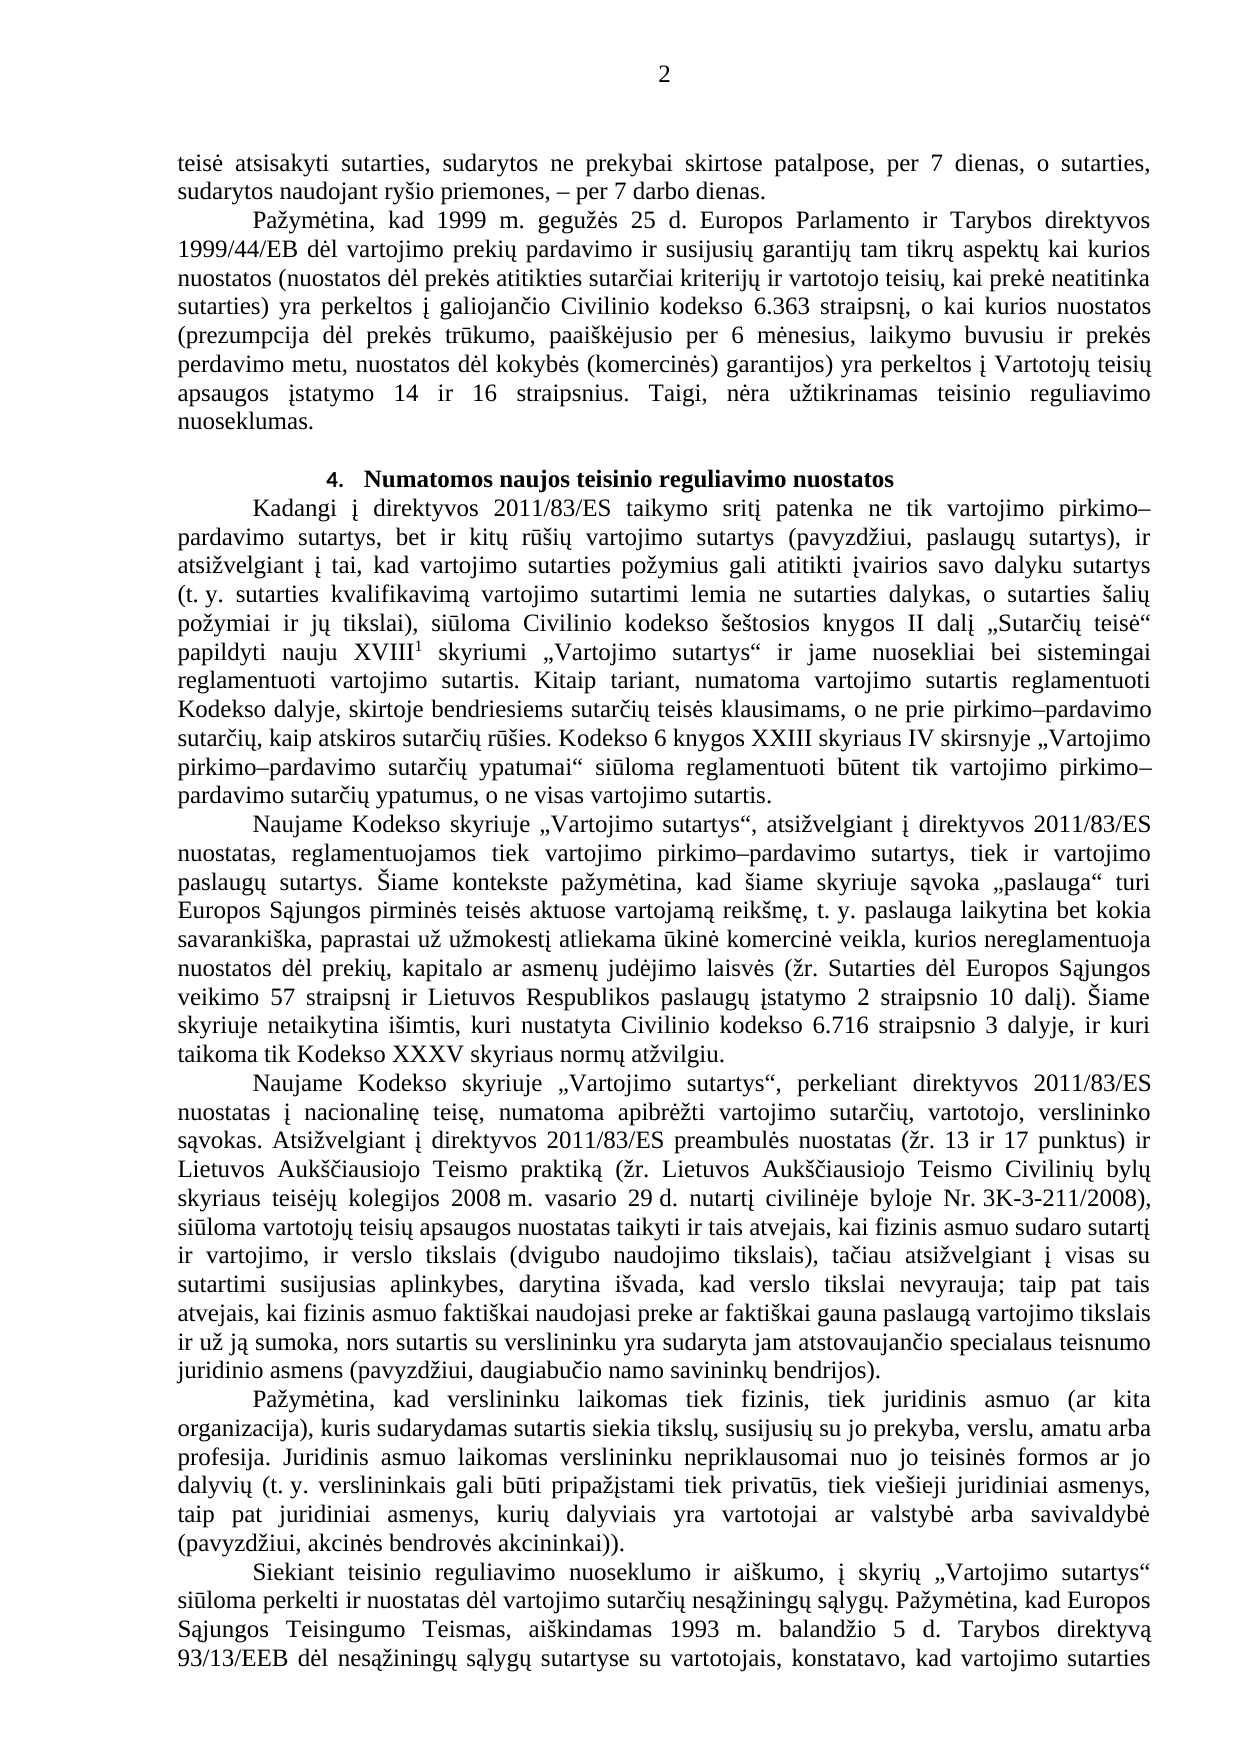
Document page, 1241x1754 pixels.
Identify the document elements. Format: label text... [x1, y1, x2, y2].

text Pažymėtina, kad 1999 m. gegužės 25 d. Europos Parlamento ir Tarybos direktyvos 1999/44/EB dėl vartojimo prekių pardavimo ir susijusių garantijų tam tikrų aspektų kai kurios nuostatos (nuostatos dėl prekės atitikties sutarčiai kriterijų ir vartotojo teisių, kai prekė neatitinka sutarties) yra perkeltos į galiojančio Civilinio kodekso 6.363 straipsnį, o kai kurios nuostatos (prezumpcija dėl prekės trūkumo, paaiškėjusio per 6 mėnesius, laikymo buvusiu ir prekės perdavimo metu, nuostatos dėl kokybės (komercinės) garantijos) yra perkeltos į Vartotojų teisių apsaugos įstatymo 14 ir 16 straipsnius. Taigi, nėra užtikrinamas teisinio reguliavimo nuoseklumas. [177, 205, 1152, 435]
text teisė atsisakyti sutarties, sudarytos ne prekybai skirtose patalpose, per 7 dienas, o sutarties, sudarytos naudojant ryšio priemones, – per 7 darbo dienas. [177, 148, 1152, 205]
text Naujame Kodekso skyriuje „Vartojimo sutartys“, atsižvelgiant į direktyvos 2011/83/ES nuostatas, reglamentuojamos tiek vartojimo pirkimo–pardavimo sutartys, tiek ir vartojimo paslaugų sutartys. Šiame kontekste pažymėtina, kad šiame skyriuje sąvoka „paslauga“ turi Europos Sąjungos pirminės teisės aktuose vartojamą reikšmę, t. y. paslauga laikytina bet kokia savarankiška, paprastai už užmokestį atliekama ūkinė komercinė veikla, kurios nereglamentuoja nuostatos dėl prekių, kapitalo ar asmenų judėjimo laisvės (žr. Sutarties dėl Europos Sąjungos veikimo 57 straipsnį ir Lietuvos Respublikos paslaugų įstatymo 2 straipsnio 10 dalį). Šiame skyriuje netaikytina išimtis, kuri nustatyta Civilinio kodekso 6.716 straipsnio 3 dalyje, ir kuri taikoma tik Kodekso XXXV skyriaus normų atžvilgiu. [177, 809, 1152, 1068]
list Numatomos naujos teisinio reguliavimo nuostatos [251, 464, 1152, 493]
text Kadangi į direktyvos 2011/83/ES taikymo sritį patenka ne tik vartojimo pirkimo–pardavimo sutartys, bet ir kitų rūšių vartojimo sutartys (pavyzdžiui, paslaugų sutartys), ir atsižvelgiant į tai, kad vartojimo sutarties požymius gali atitikti įvairios savo dalyku sutartys (t. y. sutarties kvalifikavimą vartojimo sutartimi lemia ne sutarties dalykas, o sutarties šalių požymiai ir jų tikslai), siūloma Civilinio kodekso šeštosios knygos II dalį „Sutarčių teisė“ papildyti nauju XVIII1 skyriumi „Vartojimo sutartys“ ir jame nuosekliai bei sistemingai reglamentuoti vartojimo sutartis. Kitaip tariant, numatoma vartojimo sutartis reglamentuoti Kodekso dalyje, skirtoje bendriesiems sutarčių teisės klausimams, o ne prie pirkimo–pardavimo sutarčių, kaip atskiros sutarčių rūšies. Kodekso 6 knygos XXIII skyriaus IV skirsnyje „Vartojimo pirkimo–pardavimo sutarčių ypatumai“ siūloma reglamentuoti būtent tik vartojimo pirkimo–pardavimo sutarčių ypatumus, o ne visas vartojimo sutartis. [177, 493, 1152, 809]
text Pažymėtina, kad verslininku laikomas tiek fizinis, tiek juridinis asmuo (ar kita organizacija), kuris sudarydamas sutartis siekia tikslų, susijusių su jo prekyba, verslu, amatu arba profesija. Juridinis asmuo laikomas verslininku nepriklausomai nuo jo teisinės formos ar jo dalyvių (t. y. verslininkais gali būti pripažįstami tiek privatūs, tiek viešieji juridiniai asmenys, taip pat juridiniai asmenys, kurių dalyviais yra vartotojai ar valstybė arba savivaldybė (pavyzdžiui, akcinės bendrovės akcininkai)). [177, 1384, 1152, 1557]
text Siekiant teisinio reguliavimo nuoseklumo ir aiškumo, į skyrių „Vartojimo sutartys“ siūloma perkelti ir nuostatas dėl vartojimo sutarčių nesąžiningų sąlygų. Pažymėtina, kad Europos Sąjungos Teisingumo Teismas, aiškindamas 1993 m. balandžio 5 d. Tarybos direktyvą 93/13/EEB dėl nesąžiningų sąlygų sutartyse su vartotojais, konstatavo, kad vartojimo sutarties [177, 1557, 1152, 1672]
text Naujame Kodekso skyriuje „Vartojimo sutartys“, perkeliant direktyvos 2011/83/ES nuostatas į nacionalinę teisę, numatoma apibrėžti vartojimo sutarčių, vartotojo, verslininko sąvokas. Atsižvelgiant į direktyvos 2011/83/ES preambulės nuostatas (žr. 13 ir 17 punktus) ir Lietuvos Aukščiausiojo Teismo praktiką (žr. Lietuvos Aukščiausiojo Teismo Civilinių bylų skyriaus teisėjų kolegijos 2008 m. vasario 29 d. nutartį civilinėje byloje Nr. 3K-3-211/2008), siūloma vartotojų teisių apsaugos nuostatas taikyti ir tais atvejais, kai fizinis asmuo sudaro sutartį ir vartojimo, ir verslo tikslais (dvigubo naudojimo tikslais), tačiau atsižvelgiant į visas su sutartimi susijusias aplinkybes, darytina išvada, kad verslo tikslai nevyrauja; taip pat tais atvejais, kai fizinis asmuo faktiškai naudojasi preke ar faktiškai gauna paslaugą vartojimo tikslais ir už ją sumoka, nors sutartis su verslininku yra sudaryta jam atstovaujančio specialaus teisnumo juridinio asmens (pavyzdžiui, daugiabučio namo savininkų bendrijos). [177, 1068, 1152, 1384]
